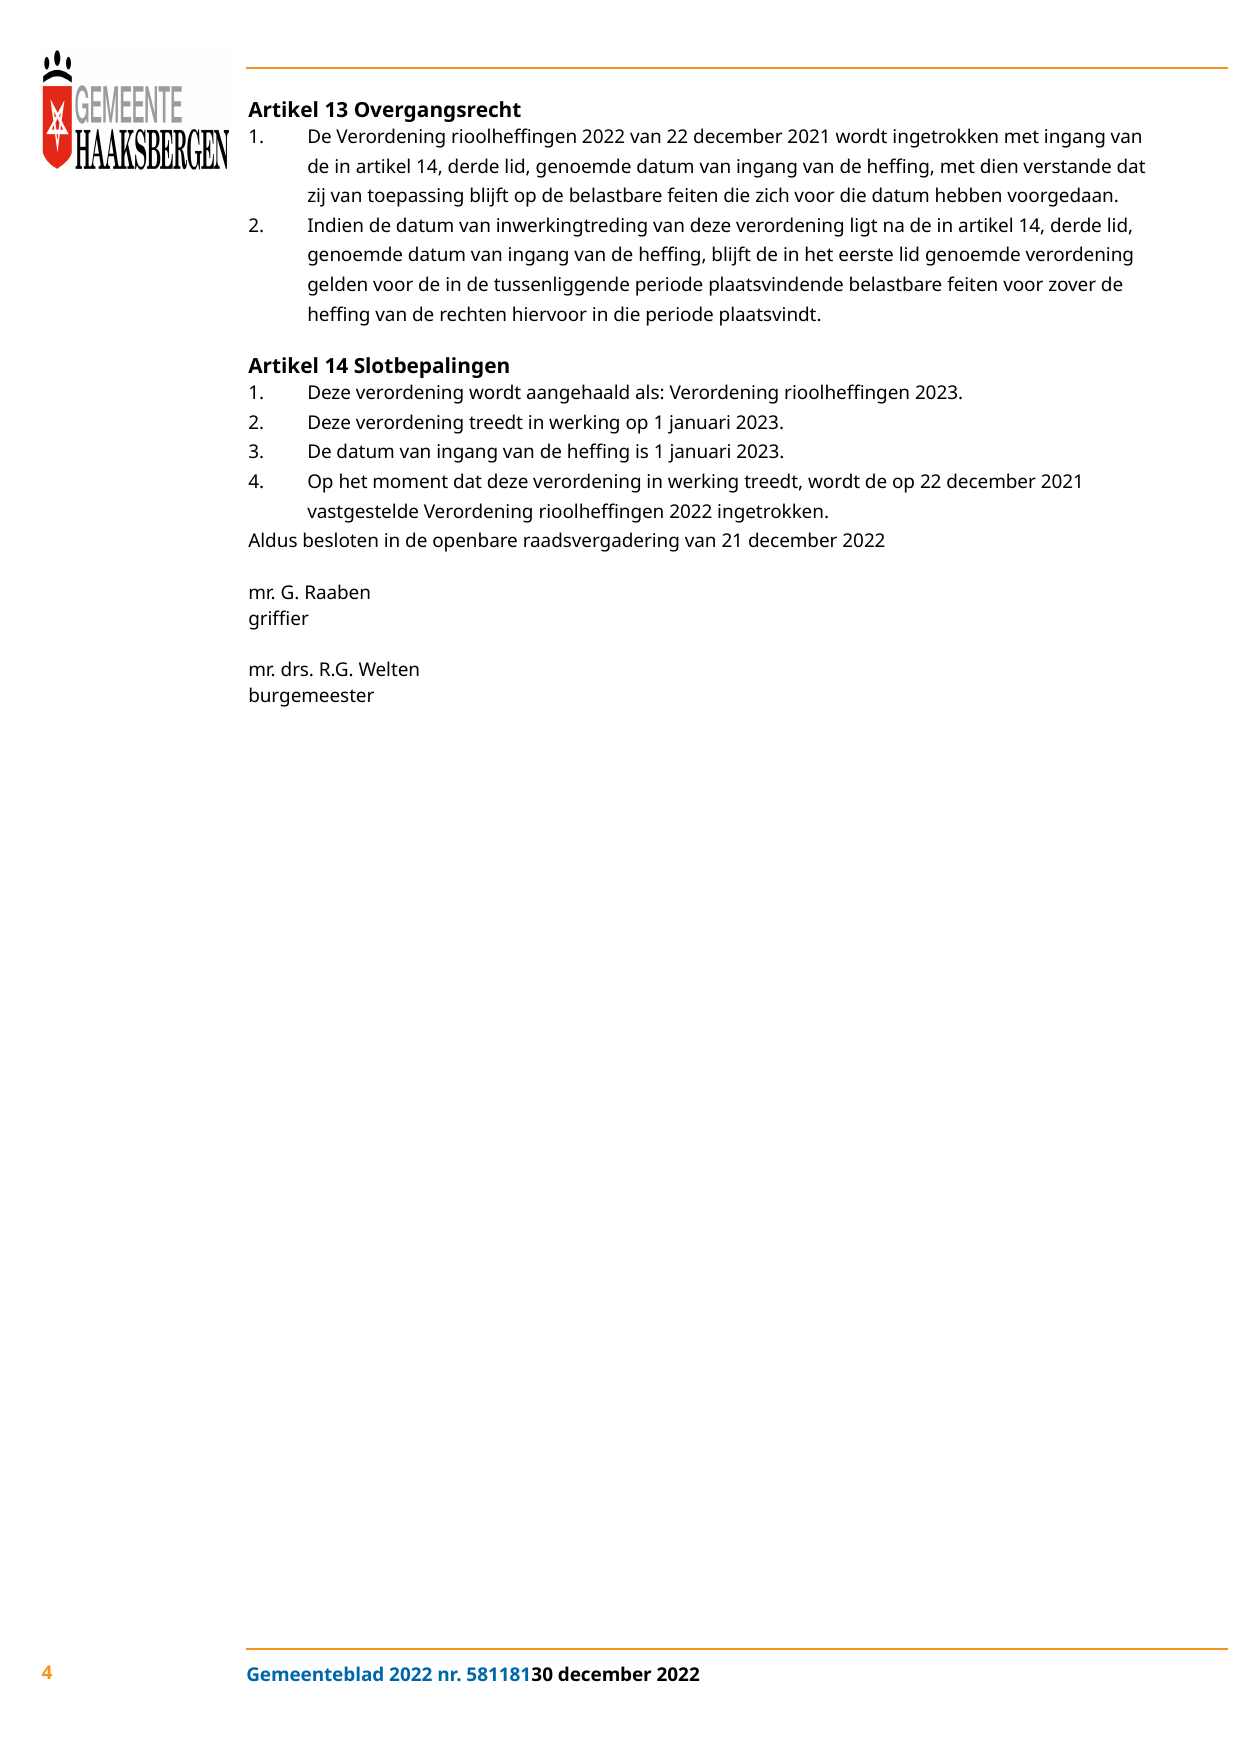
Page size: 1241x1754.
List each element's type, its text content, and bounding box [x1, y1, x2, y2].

list Indien de datum van inwerkingtreding van deze verordening ligt na de in artikel 14, derde lid, genoemde datum van ingang van de heffing, blijft de in het eerste lid genoemde verordening gelden voor de in de tussenliggende periode plaatsvindende belastbare feiten voor zover de heffing van de rechten hiervoor in die periode plaatsvindt. [248, 212, 1152, 326]
list De datum van ingang van de heffing is 1 januari 2023. [248, 439, 1152, 464]
text mr. drs. R.G. Welten [248, 656, 1152, 682]
text Artikel 14 Slotbepalingen [248, 351, 1152, 379]
text griffier [248, 605, 1152, 630]
list De Verordening rioolheffingen 2022 van 22 december 2021 wordt ingetrokken met ingang van de in artikel 14, derde lid, genoemde datum van ingang van de heffing, met dien verstande dat zij van toepassing blijft op de belastbare feiten die zich voor die datum hebben voorgedaan. [248, 123, 1152, 208]
list Deze verordening wordt aangehaald als: Verordening rioolheffingen 2023. [248, 379, 1152, 405]
text Artikel 13 Overgangsrecht [248, 95, 1152, 123]
text mr. G. Raaben [248, 579, 1152, 605]
text Aldus besloten in de openbare raadsvergadering van 21 december 2022 [248, 527, 1152, 553]
list Op het moment dat deze verordening in werking treedt, wordt de op 22 december 2021 vastgestelde Verordening rioolheffingen 2022 ingetrokken. [248, 468, 1152, 524]
picture [41, 47, 231, 172]
text burgemeester [248, 682, 1152, 708]
list Deze verordening treedt in werking op 1 januari 2023. [248, 409, 1152, 435]
